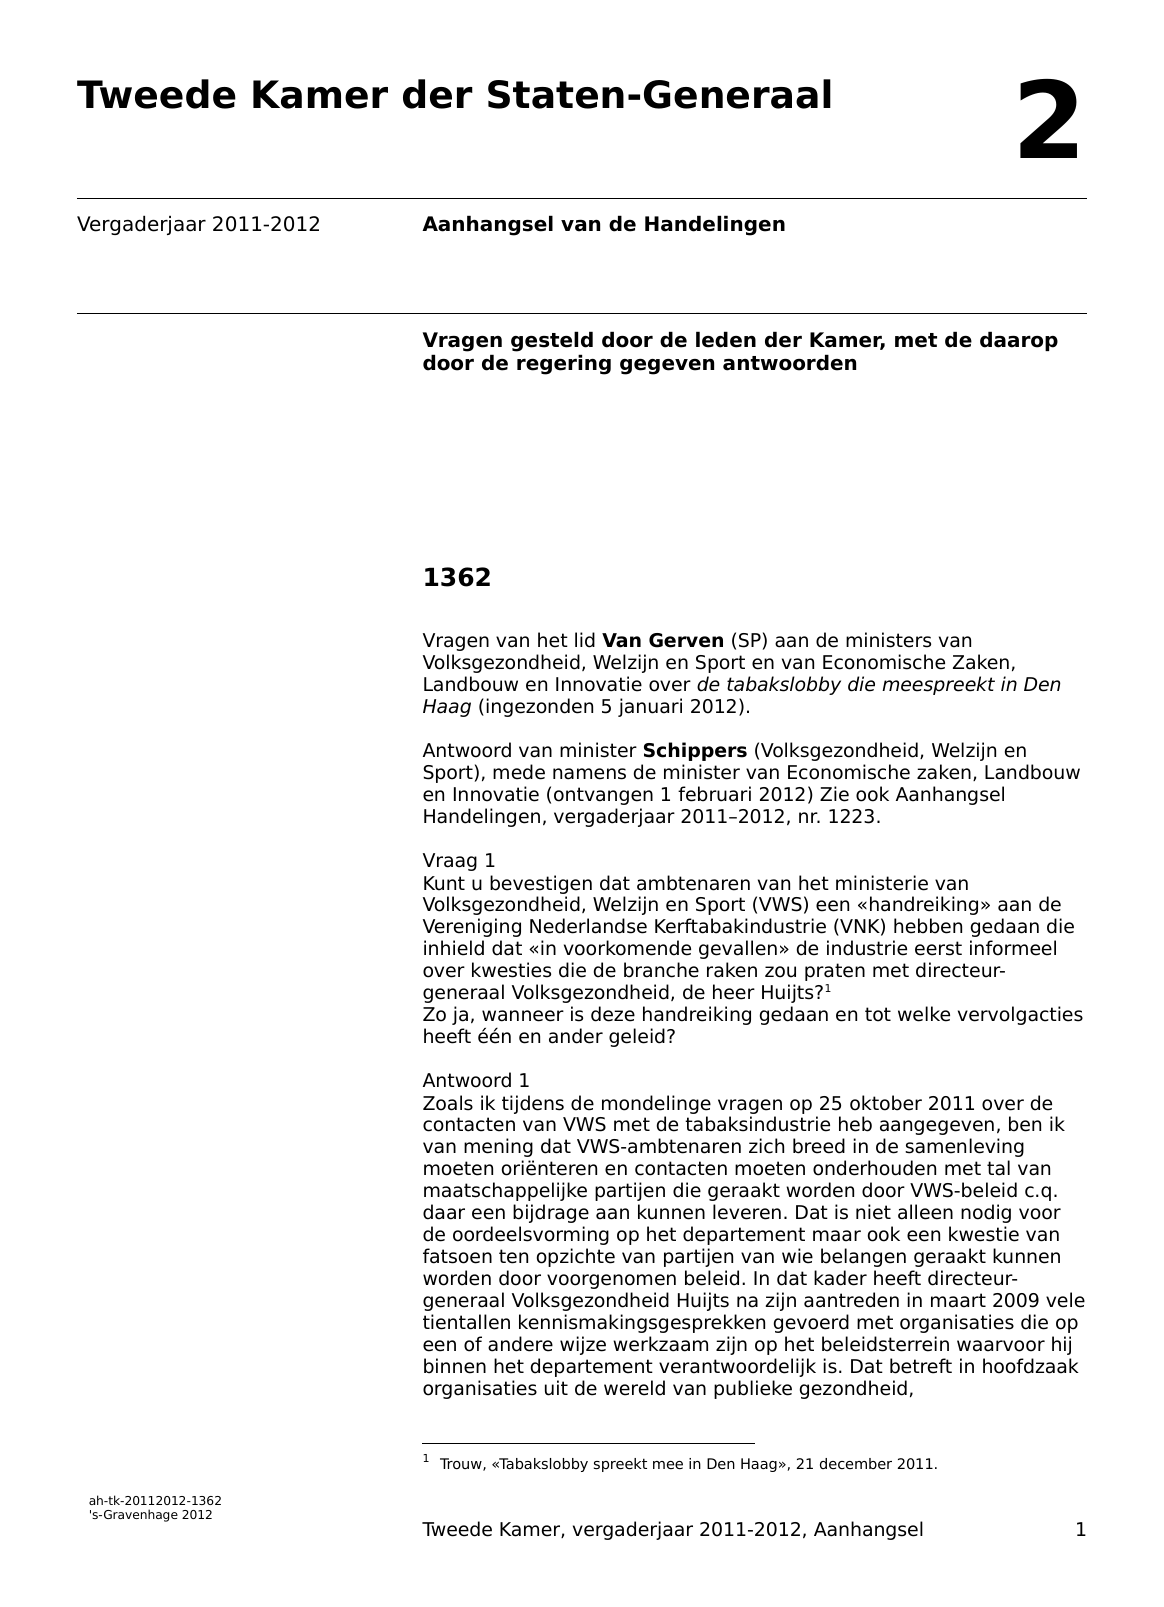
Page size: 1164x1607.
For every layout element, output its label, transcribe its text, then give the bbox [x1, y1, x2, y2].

text Antwoord 1 [422, 1070, 1087, 1092]
table_cell Vragen gesteld door de leden der Kamer, met de daarop door de regering gegeven antwoorden [422, 314, 1087, 375]
text Trouw, «Tabakslobby spreekt mee in Den Haag», 21 december 2011. [422, 1452, 1087, 1474]
table_cell Aanhangsel van de Handelingen [422, 199, 1087, 313]
text Vragen van het lid Van Gerven (SP) aan de ministers van Volksgezondheid, Welzijn en Sport en van Economische Zaken, Landbouw en Innovatie over de tabakslobby die meespreekt in Den Haag (ingezonden 5 januari 2012). [422, 630, 1087, 718]
text Antwoord van minister Schippers (Volksgezondheid, Welzijn en Sport), mede namens de minister van Economische zaken, Landbouw en Innovatie (ontvangen 1 februari 2012) Zie ook Aanhangsel Handelingen, vergaderjaar 2011–2012, nr. 1223. [422, 740, 1087, 828]
text Vraag 1 [422, 850, 1087, 872]
text Zo ja, wanneer is deze handreiking gedaan en tot welke vervolgacties heeft één en ander geleid? [422, 1004, 1087, 1048]
text Zoals ik tijdens de mondelinge vragen op 25 oktober 2011 over de contacten van VWS met de tabaksindustrie heb aangegeven, ben ik van mening dat VWS-ambtenaren zich breed in de samenleving moeten oriënteren en contacten moeten onderhouden met tal van maatschappelijke partijen die geraakt worden door VWS-beleid c.q. daar een bijdrage aan kunnen leveren. Dat is niet alleen nodig voor de oordeelsvorming op het departement maar ook een kwestie van fatsoen ten opzichte van partijen van wie belangen geraakt kunnen worden door voorgenomen beleid. In dat kader heeft directeur-generaal Volksgezondheid Huijts na zijn aantreden in maart 2009 vele tientallen kennismakingsgesprekken gevoerd met organisaties die op een of andere wijze werkzaam zijn op het beleidsterrein waarvoor hij binnen het departement verantwoordelijk is. Dat betreft in hoofdzaak organisaties uit de wereld van publieke gezondheid, [422, 1092, 1087, 1400]
text Kunt u bevestigen dat ambtenaren van het ministerie van Volksgezondheid, Welzijn en Sport (VWS) een «handreiking» aan de Vereniging Nederlandse Kerftabakindustrie (VNK) hebben gedaan die inhield dat «in voorkomende gevallen» de industrie eerst informeel over kwesties die de branche raken zou praten met directeur-generaal Volksgezondheid, de heer Huijts? [422, 872, 1087, 1004]
table_header Tweede Kamer der Staten-Generaal [77, 59, 886, 198]
text 's-Gravenhage 2012 [88, 1508, 323, 1522]
table_cell [77, 314, 422, 375]
table_cell Vergaderjaar 2011-2012 [77, 199, 422, 313]
text ah-tk-20112012-1362 [88, 1494, 323, 1508]
text 1362 [422, 563, 1087, 592]
table_header 2 [886, 59, 1087, 198]
